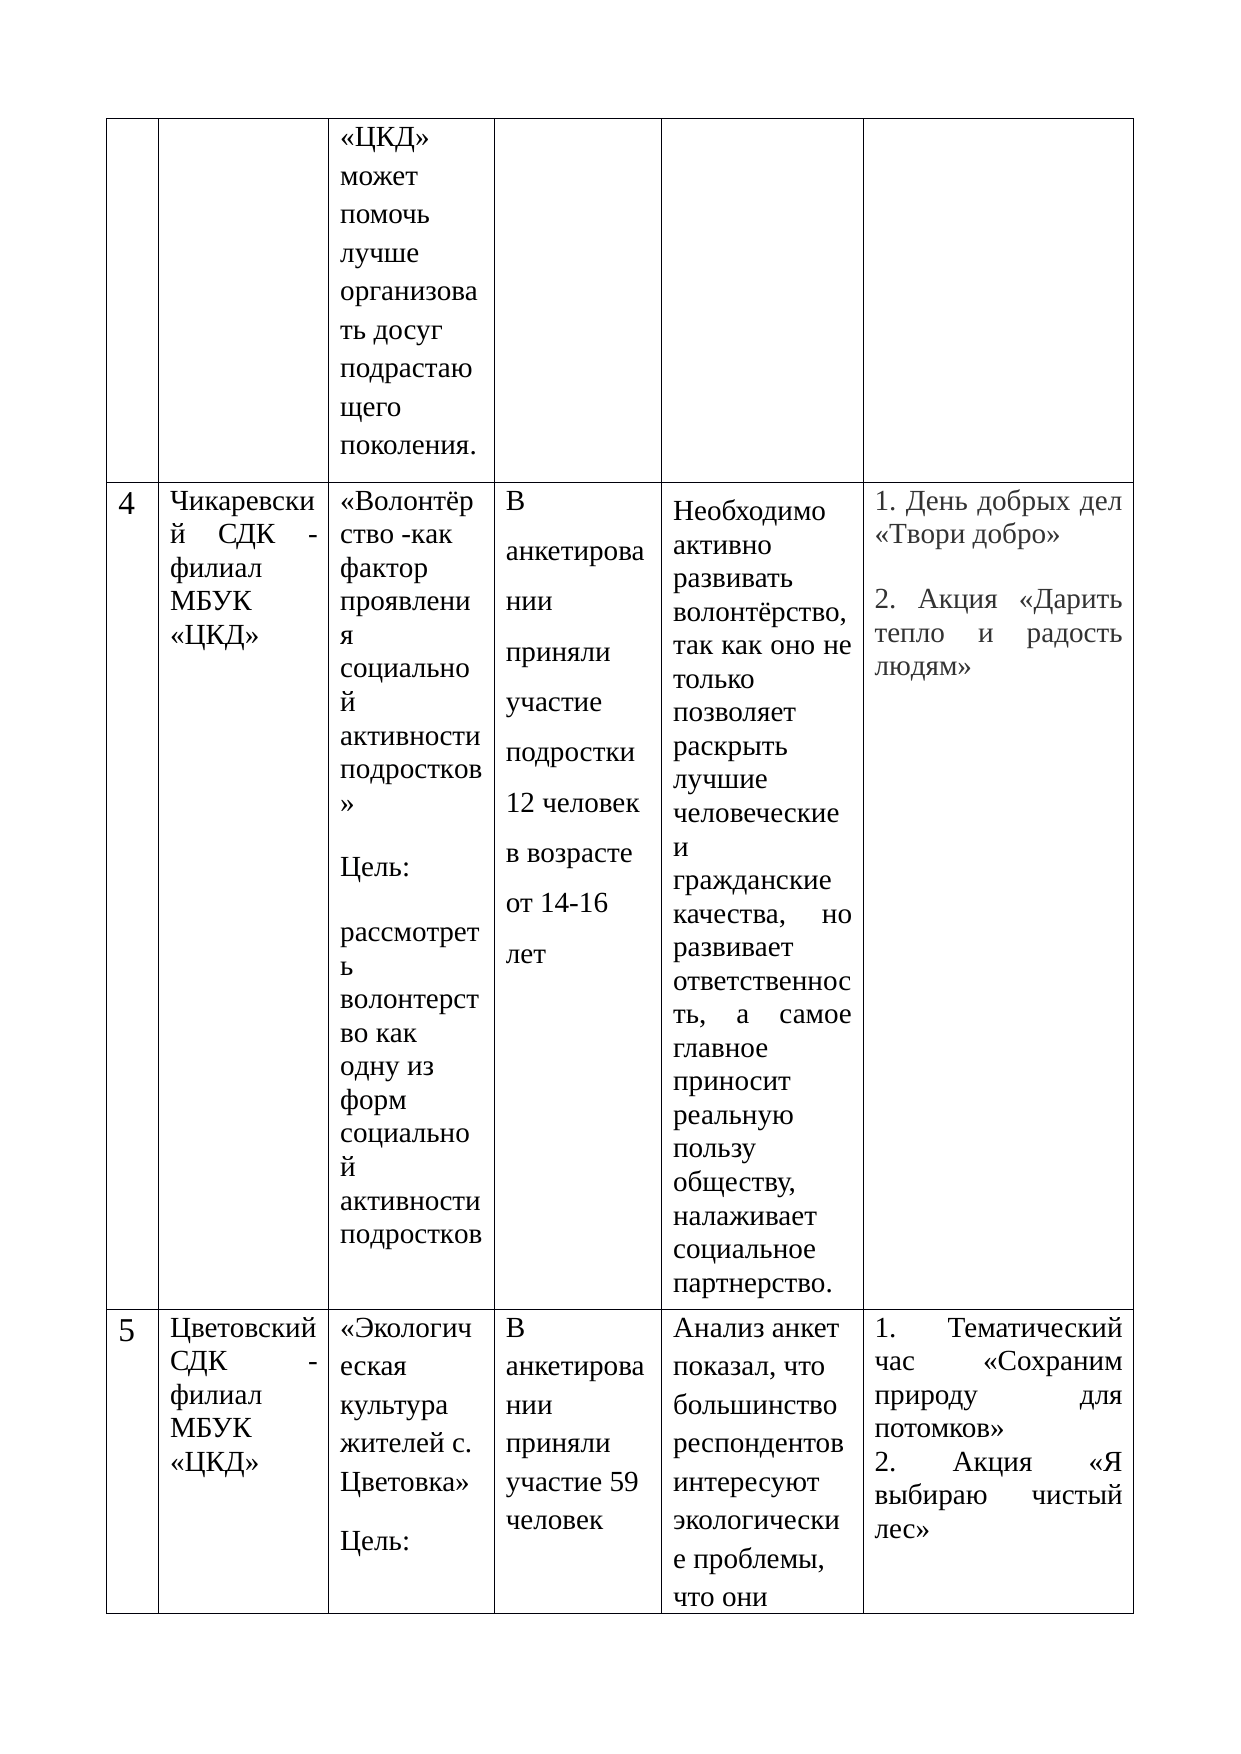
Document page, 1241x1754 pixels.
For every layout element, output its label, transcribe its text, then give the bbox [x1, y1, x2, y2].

table_cell 4 [107, 483, 158, 1309]
table_cell «Волонтёрство -как фактор проявления социальной активности подростков» Цель: рассмотреть волонтерство как одну из форм социальной активности подростков [329, 483, 494, 1309]
table_cell Необходимо активно развивать волонтёрство, так как оно не только позволяет раскрыть лучшие человеческие и гражданские качества, но развивает ответственность, а самое главное приносит реальную пользу обществу, налаживает социальное партнерство. [662, 483, 863, 1309]
table_cell Цветовский СДК -филиал МБУК «ЦКД» [159, 1310, 328, 1613]
table_cell [107, 119, 158, 482]
table_cell «ЦКД» может помочь лучше организовать досуг подрастающего поколения. [329, 119, 494, 482]
table_cell Чикаревский СДК -филиал МБУК «ЦКД» [159, 483, 328, 1309]
table_cell 5 [107, 1310, 158, 1613]
table_cell [662, 119, 863, 482]
table_cell [159, 119, 328, 482]
table_cell «Экологическая культура жителей с. Цветовка» Цель: [329, 1310, 494, 1613]
table_cell 1. Тематический час «Сохраним природу для потомков» 2. Акция «Я выбираю чистый лес» [864, 1310, 1133, 1613]
table_cell В анкетировании приняли участие 59 человек [495, 1310, 661, 1613]
table_cell Анализ анкет показал, что большинство респондентов интересуют экологические проблемы, что они [662, 1310, 863, 1613]
table_cell 1. День добрых дел «Твори добро» 2. Акция «Дарить тепло и радость людям» [864, 483, 1133, 1309]
table_cell [495, 119, 661, 482]
table_cell [864, 119, 1133, 482]
table_cell В анкетировании приняли участие подростки 12 человек в возрасте от 14-16 лет [495, 483, 661, 1309]
